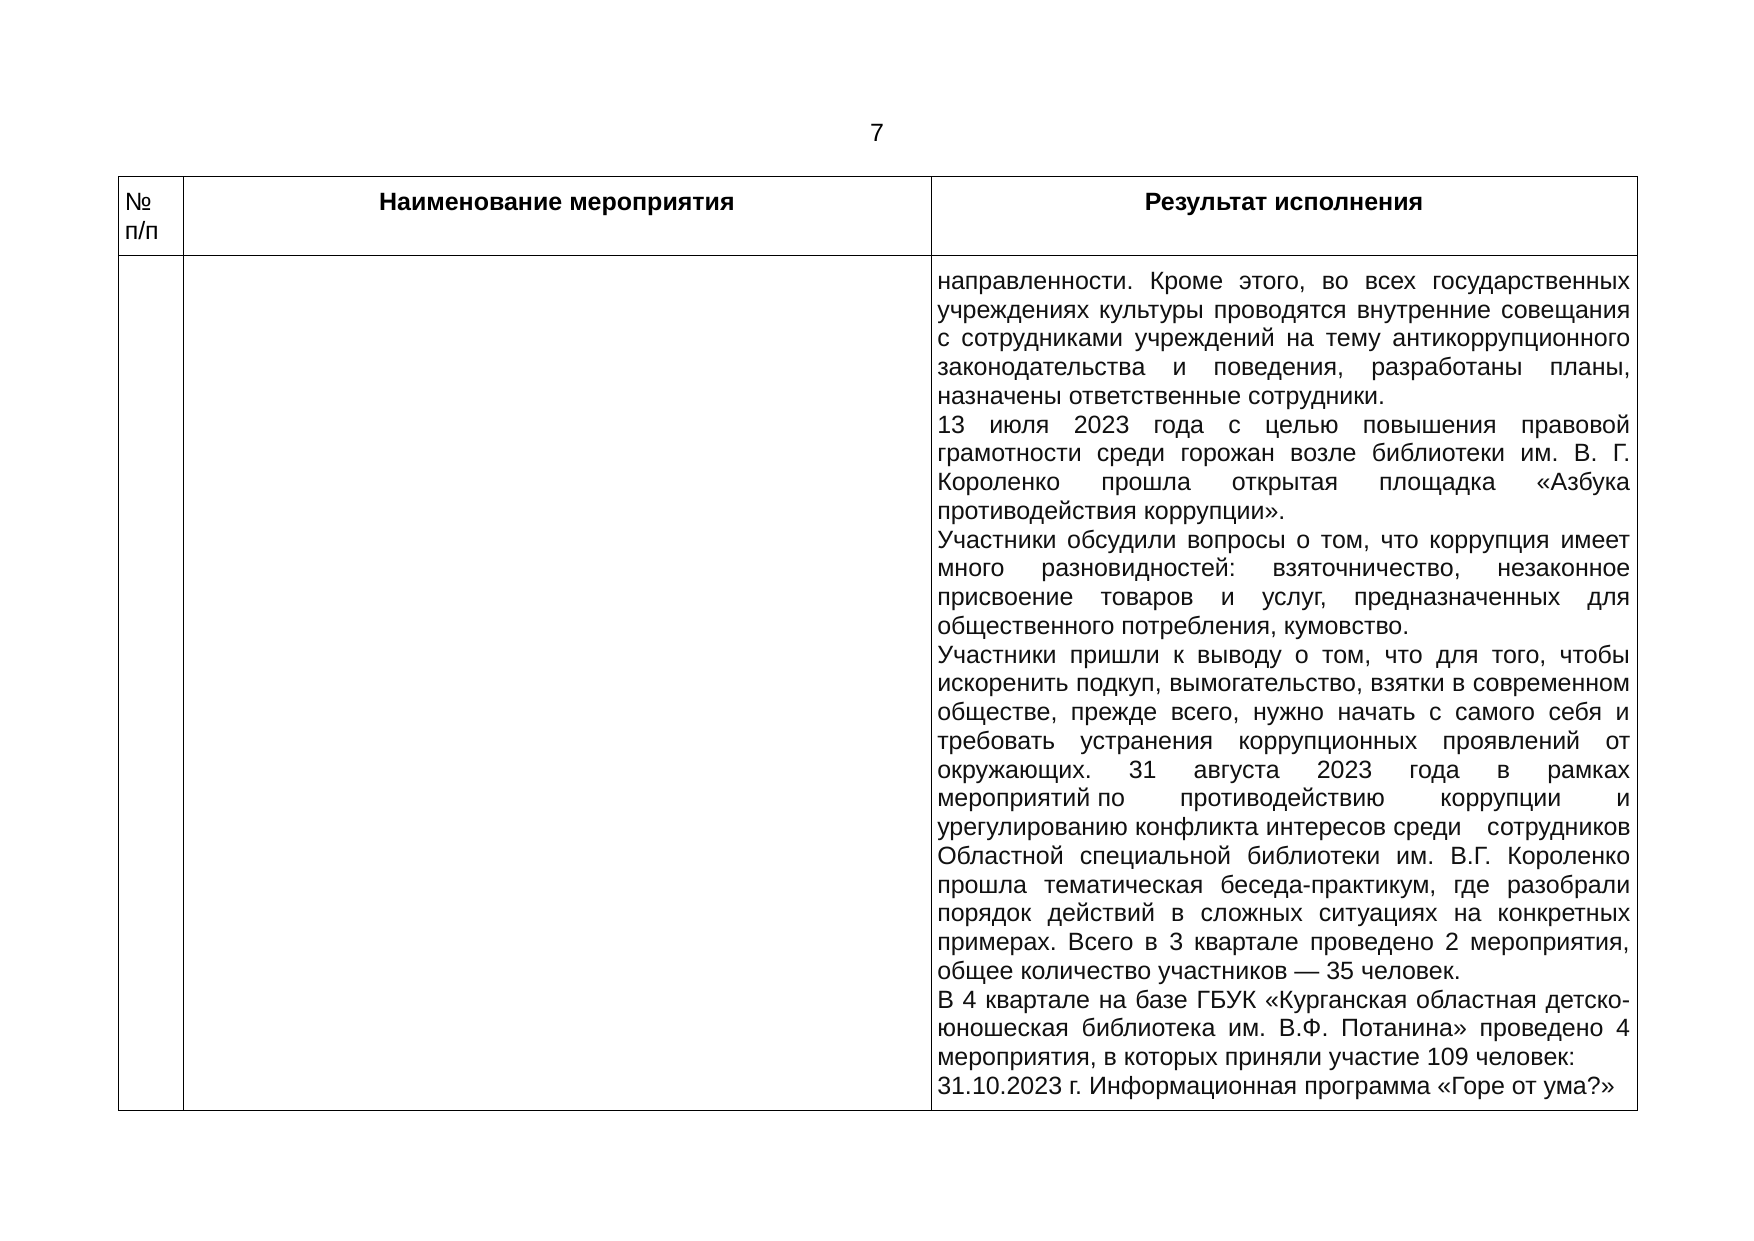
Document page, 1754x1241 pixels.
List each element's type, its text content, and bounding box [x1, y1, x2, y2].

table_cell направленности. Кроме этого, во всех государственных учреждениях культуры проводятся внутренние совещания с сотрудниками учреждений на тему антикоррупционного законодательства и поведения, разработаны планы, назначены ответственные сотрудники. 13 июля 2023 года с целью повышения правовой грамотности среди горожан возле библиотеки им. В. Г. Короленко прошла открытая площадка «Азбука противодействия коррупции». Участники обсудили вопросы о том, что коррупция имеет много разновидностей: взяточничество, незаконное присвоение товаров и услуг, предназначенных для общественного потребления, кумовство. Участники пришли к выводу о том, что для того, чтобы искоренить подкуп, вымогательство, взятки в современном обществе, прежде всего, нужно начать с самого себя и требовать устранения коррупционных проявлений от окружающих. 31 августа 2023 года в рамках мероприятий по противодействию коррупции и урегулированию конфликта интересов среди сотрудников Областной специальной библиотеки им. В.Г. Короленко прошла тематическая беседа-практикум, где разобрали порядок действий в сложных ситуациях на конкретных примерах. Всего в 3 квартале проведено 2 мероприятия, общее количество участников — 35 человек. В 4 квартале на базе ГБУК «Курганская областная детско-юношеская библиотека им. В.Ф. Потанина» проведено 4 мероприятия, в которых приняли участие 109 человек: 31.10.2023 г. Информационная программа «Горе от ума?» [932, 256, 1637, 1110]
table_cell [119, 256, 183, 1110]
table_header № п/п [119, 177, 183, 255]
table_cell [184, 256, 931, 1110]
table_header Результат исполнения [932, 177, 1637, 255]
table_header Наименование мероприятия [184, 177, 931, 255]
